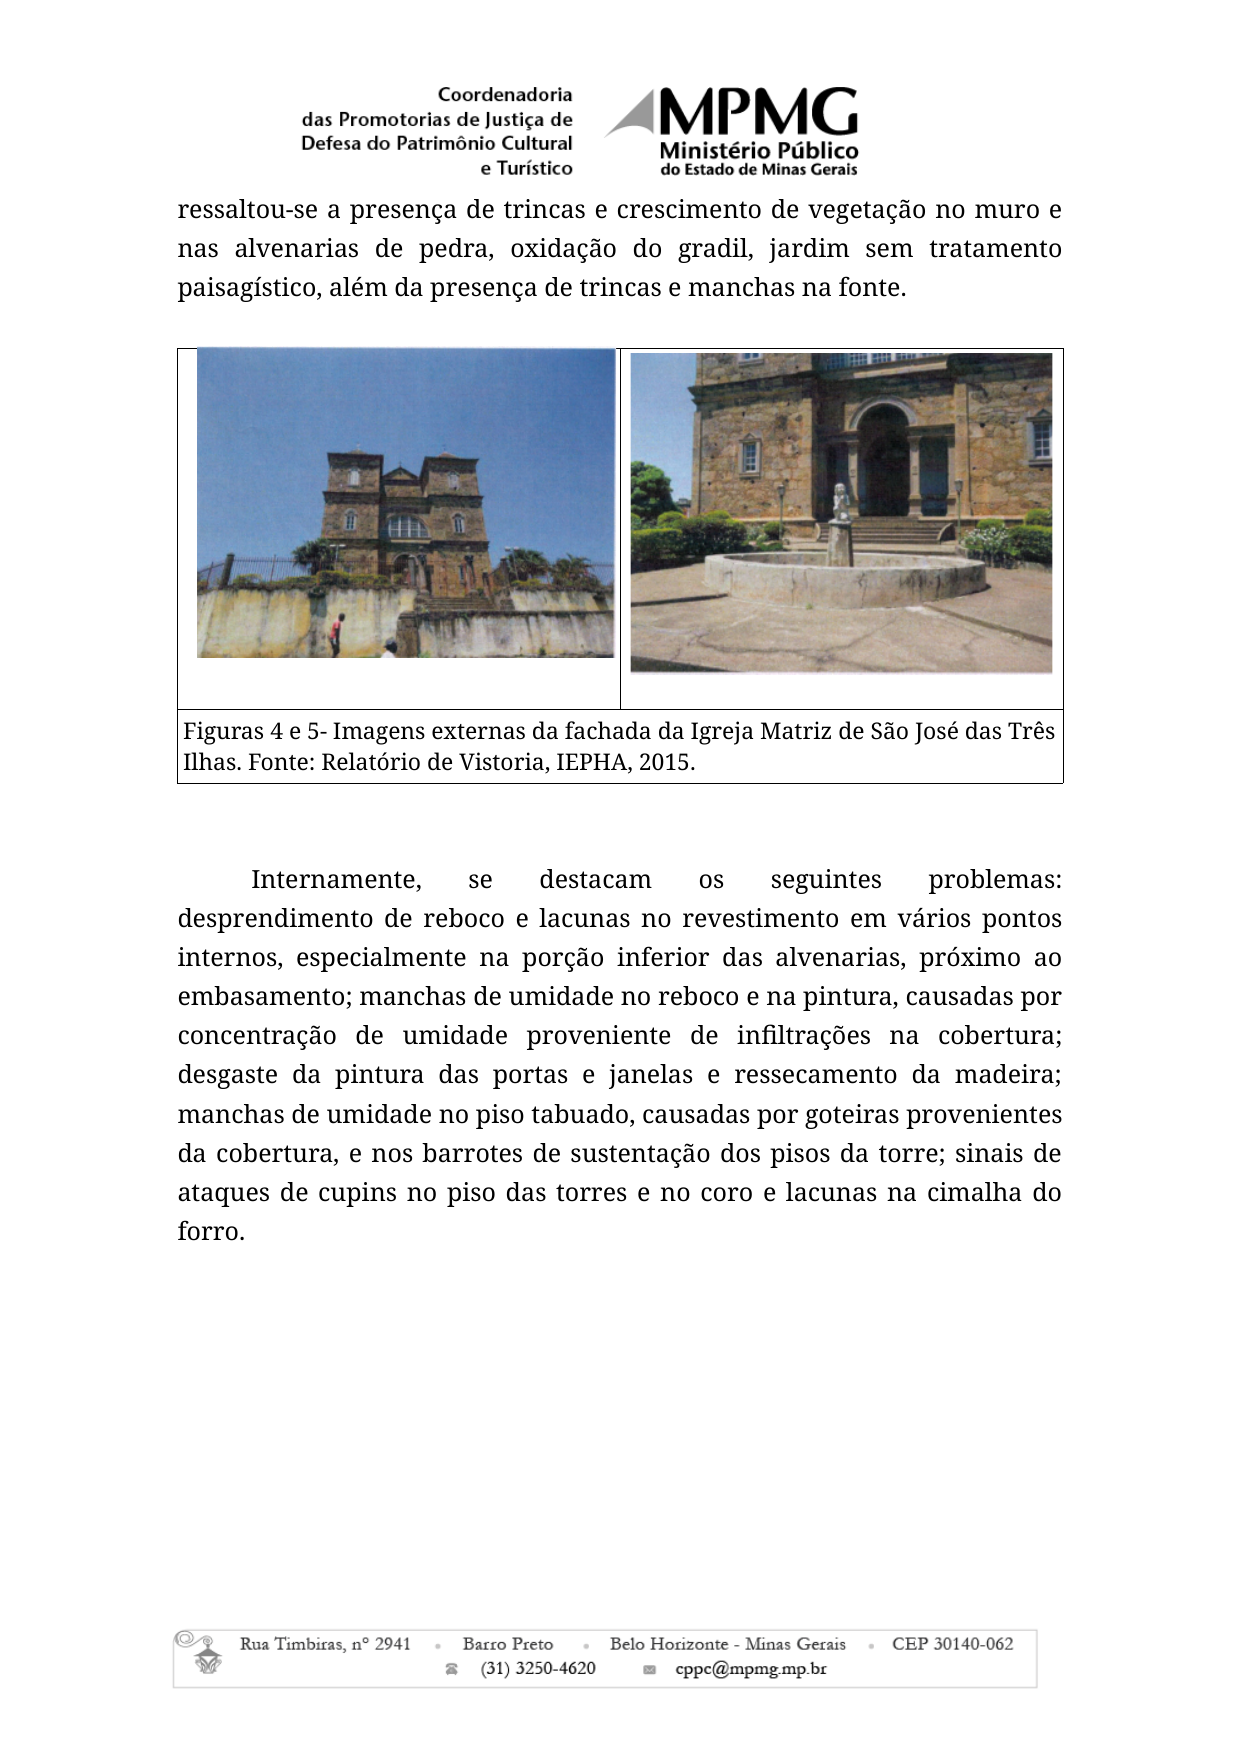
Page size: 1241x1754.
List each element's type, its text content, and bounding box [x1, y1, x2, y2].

picture [197, 346, 617, 658]
table_header [178, 349, 620, 709]
picture [177, 59, 1053, 192]
text Internamente, se destacam os seguintes problemas: desprendimento de reboco e lacunas no revestimento em vários pontos internos, especialmente na porção inferior das alvenarias, próximo ao embasamento; manchas de umidade no reboco e na pintura, causadas por concentração de umidade proveniente de infiltrações na cobertura; desgaste da pintura das portas e janelas e ressecamento da madeira; manchas de umidade no piso tabuado, causadas por goteiras provenientes da cobertura, e nos barrotes de sustentação dos pisos da torre; sinais de ataques de cupins no piso das torres e no coro e lacunas na cimalha do forro. [177, 861, 1063, 1248]
picture [630, 353, 1053, 675]
table_header [621, 349, 1063, 709]
picture [162, 1621, 1048, 1695]
table_cell Figuras 4 e 5- Imagens externas da fachada da Igreja Matriz de São José das Três Ilhas. Fonte: Relatório de Vistoria, IEPHA, 2015. [178, 710, 1063, 783]
text ressaltou-se a presença de trincas e crescimento de vegetação no muro e nas alvenarias de pedra, oxidação do gradil, jardim sem tratamento paisagístico, além da presença de trincas e manchas na fonte. [177, 191, 1063, 304]
